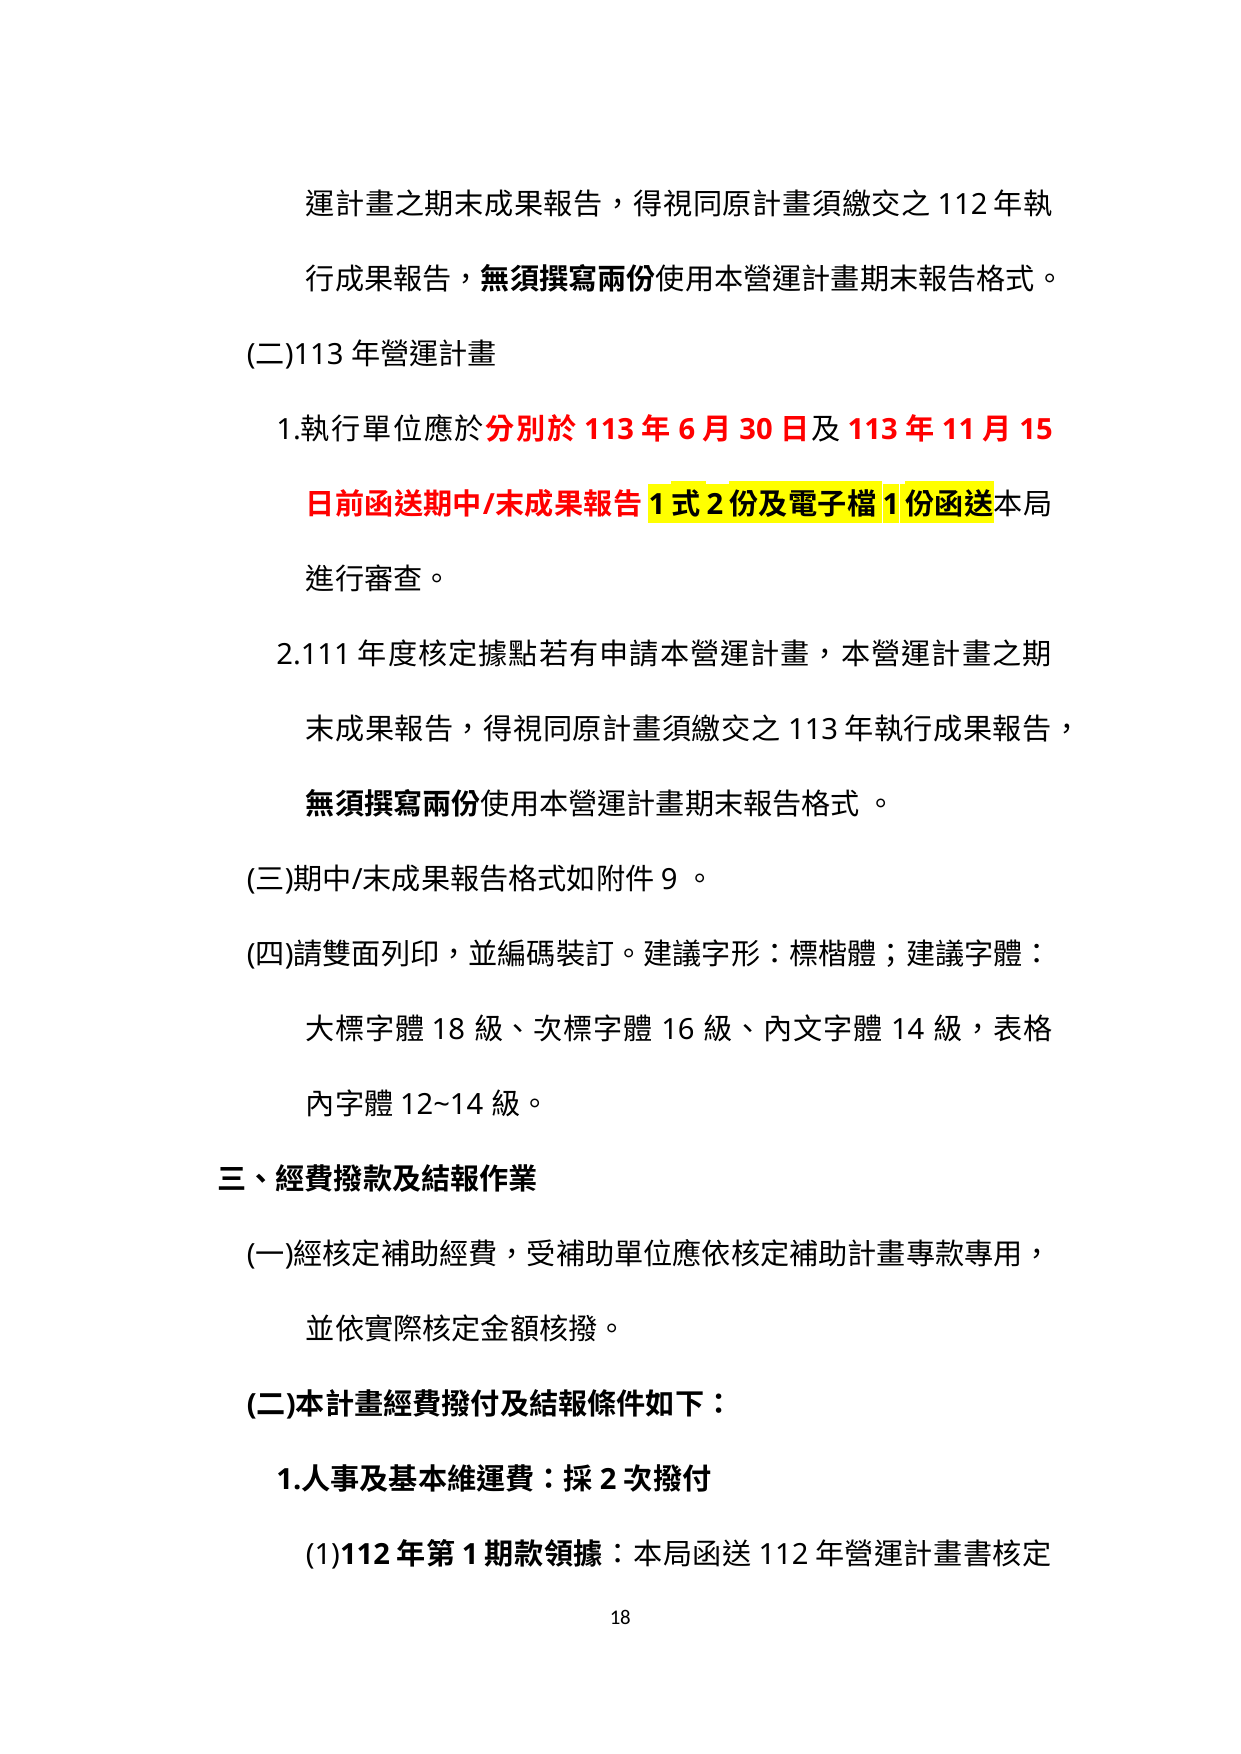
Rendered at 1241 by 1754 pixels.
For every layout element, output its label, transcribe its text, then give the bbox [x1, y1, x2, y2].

list 執行單位應於分別於113年6月30日及113年11月15日前函送期中/末成果報告1式2份及電子檔1份函送本局進行審查。 [276, 389, 1053, 614]
list 112年第1期款領據：本局函送112年營運計畫書核定 [306, 1514, 1053, 1589]
list 期中/末成果報告格式如附件 9 。 [237, 839, 1053, 914]
list 人事及基本維運費：採 2 次撥付 [276, 1439, 1053, 1514]
list 經費撥款及結報作業 [217, 1139, 1053, 1214]
list 本計畫經費撥付及結報條件如下： [247, 1364, 1053, 1439]
list 經核定補助經費，受補助單位應依核定補助計畫專款專用，並依實際核定金額核撥。 [247, 1214, 1053, 1364]
list 111年度核定據點若有申請本營運計畫，本營運計畫之期末成果報告，得視同原計畫須繳交之113年執行成果報告，無須撰寫兩份使用本營運計畫期末報告格式 。 [276, 614, 1053, 839]
list 113 年營運計畫 [237, 314, 1053, 389]
list 請雙面列印，並編碼裝訂。建議字形：標楷體；建議字體：大標字體18 級、次標字體 16 級、內文字體 14 級，表格內字體 12~14 級。 [247, 914, 1053, 1139]
list 110年度與111年度核定據點若有申請本營運計畫，本營運計畫之期末成果報告，得視同原計畫須繳交之112年執行成果報告，無須撰寫兩份使用本營運計畫期末報告格式。 [276, 164, 1053, 314]
